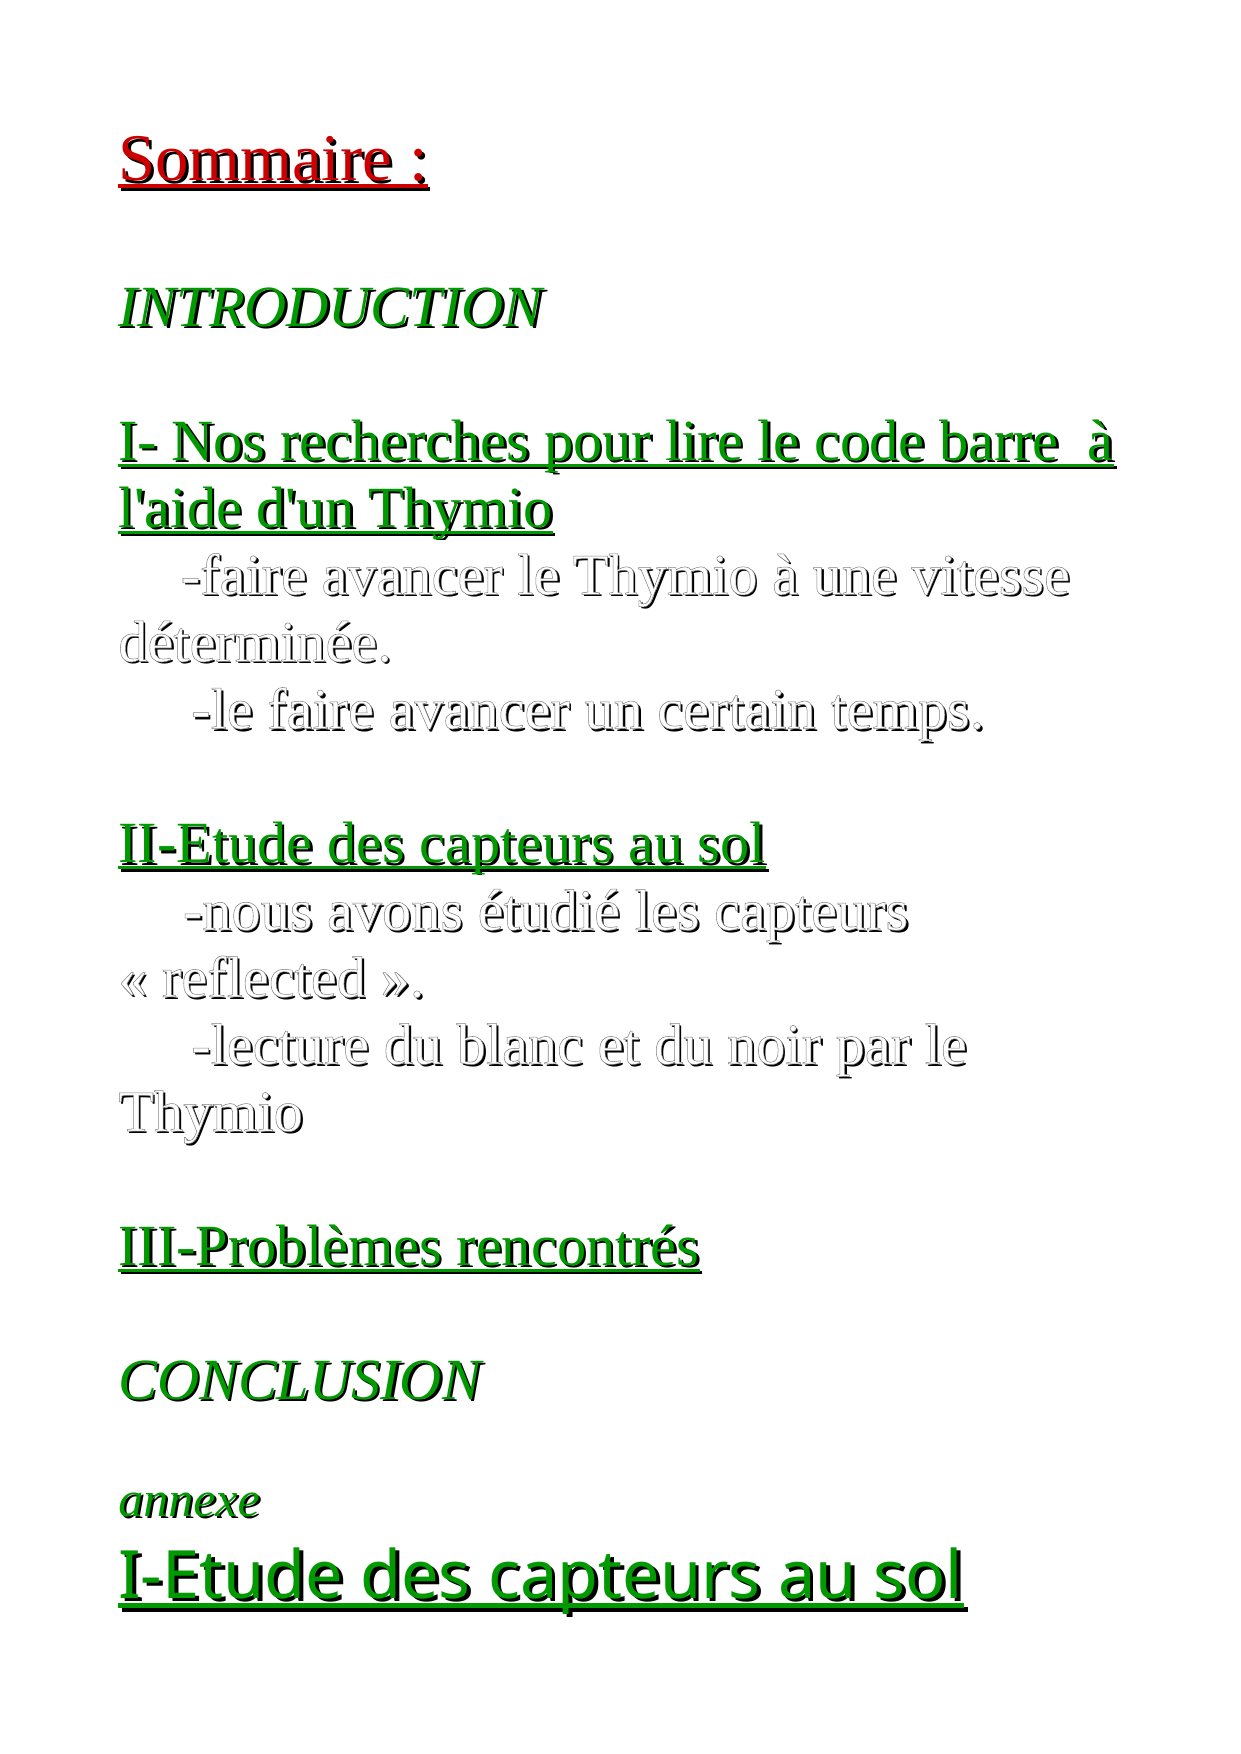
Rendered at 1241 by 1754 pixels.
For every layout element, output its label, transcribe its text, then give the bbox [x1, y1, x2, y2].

text INTRODUCTION [118, 271, 1122, 338]
text -faire avancer le Thymio à une vitesse déterminée. [118, 540, 1122, 674]
text II-Etude des capteurs au sol [118, 808, 1122, 875]
text III-Problèmes rencontrés [118, 1211, 1122, 1278]
text CONCLUSION [118, 1345, 1122, 1412]
text I- Nos recherches pour lire le code barre à l'aide d'un Thymio [118, 406, 1122, 540]
text -lecture du blanc et du noir par le Thymio [118, 1009, 1122, 1143]
text -nous avons étudié les capteurs « reflected ». [118, 875, 1122, 1009]
text -le faire avancer un certain temps. [118, 674, 1122, 741]
text Sommaire : [118, 118, 1122, 195]
text annexe [118, 1469, 1122, 1527]
text I-Etude des capteurs au sol [118, 1527, 1122, 1618]
